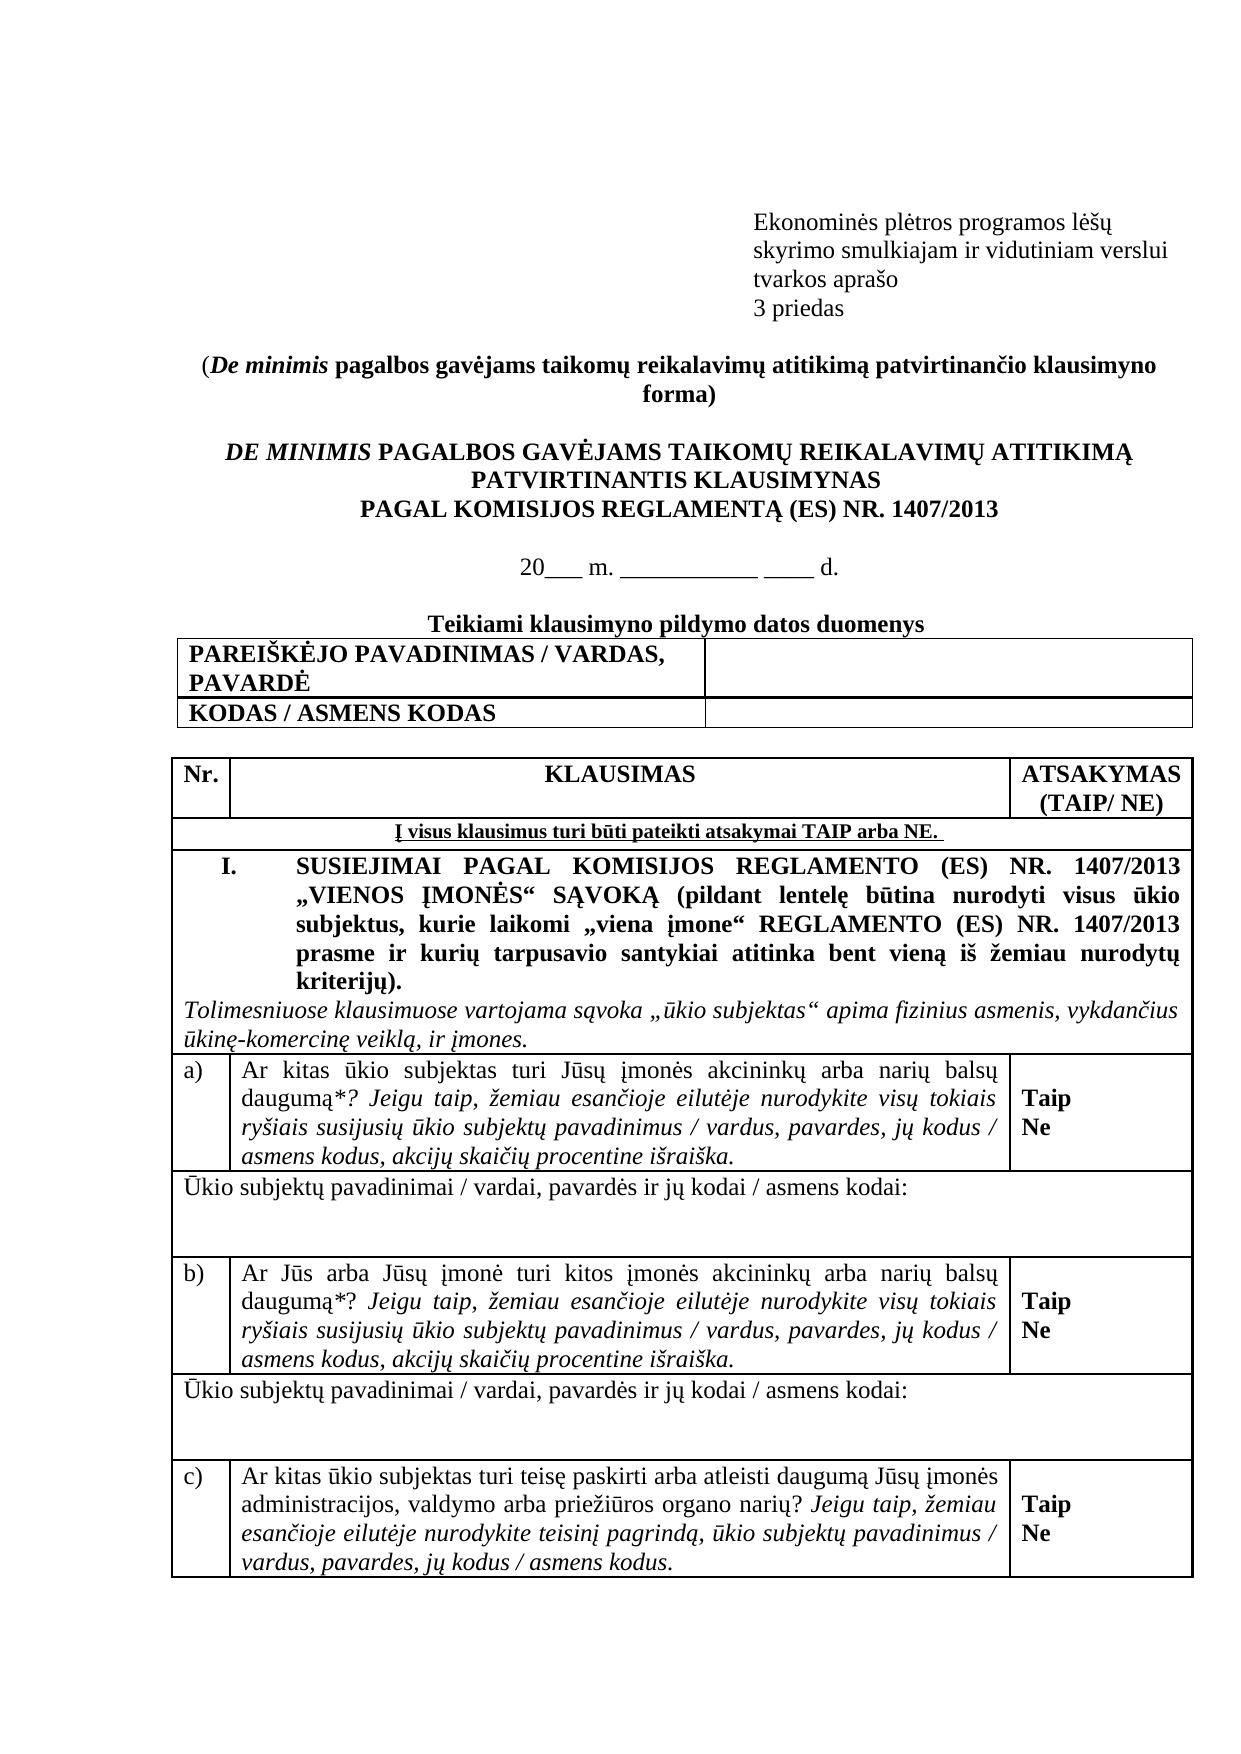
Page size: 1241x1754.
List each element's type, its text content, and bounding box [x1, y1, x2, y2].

table_cell Taip Ne [1011, 1461, 1191, 1576]
table_cell [1194, 1053, 1240, 1170]
table_cell b) [173, 1258, 229, 1373]
table_cell a) [173, 1055, 229, 1170]
text 3 priedas [177, 293, 1181, 322]
table_cell Taip Ne [1011, 1258, 1191, 1373]
text Ekonominės plėtros programos lėšų [177, 207, 1181, 235]
table_cell KODAS / ASMENS KODAS [178, 699, 705, 727]
table_cell Ūkio subjektų pavadinimai / vardai, pavardės ir jų kodai / asmens kodai: [173, 1375, 1191, 1459]
table_cell [1194, 1256, 1240, 1373]
table_header PAREIŠKĖJO PAVADINIMAS / VARDAS, PAVARDĖ [178, 639, 704, 696]
text 20___ m. ___________ ____ d. [177, 552, 1181, 580]
table_cell [1194, 1170, 1240, 1256]
table_cell Ūkio subjektų pavadinimai / vardai, pavardės ir jų kodai / asmens kodai: [173, 1172, 1191, 1256]
text tvarkos aprašo [177, 264, 1181, 293]
table_header Nr. [173, 759, 229, 817]
table_cell I. SUSIEJIMAI PAGAL KOMISIJOS REGLAMENTO (ES) NR. 1407/2013 „VIENOS ĮMONĖS“ SĄVOKĄ (pildant lentelę būtina nurodyti visus ūkio subjektus, kurie laikomi „viena įmone“ REGLAMENTO (ES) NR. 1407/2013 prasme ir kurių tarpusavio santykiai atitinka bent vieną iš žemiau nurodytų kriterijų). Tolimesniuose klausimuose vartojama sąvoka „ūkio subjektas“ apima fizinius asmenis, vykdančius ūkinę-komercinę veiklą, ir įmones. [173, 851, 1191, 1053]
table_cell Taip Ne [1011, 1055, 1191, 1170]
text PAGAL KOMISIJOS REGLAMENTĄ (ES) NR. 1407/2013 [177, 494, 1181, 523]
table_cell Ar kitas ūkio subjektas turi teisę paskirti arba atleisti daugumą Jūsų įmonės administracijos, valdymo arba priežiūros organo narių? Jeigu taip, žemiau esančioje eilutėje nurodykite teisinį pagrindą, ūkio subjektų pavadinimus / vardus, pavardes, jų kodus / asmens kodus. [231, 1461, 1009, 1576]
table_cell [1194, 1459, 1240, 1576]
table_cell c) [173, 1461, 229, 1576]
table_cell Į visus klausimus turi būti pateikti atsakymai TAIP arba NE. [173, 819, 1191, 849]
table_cell [1194, 849, 1240, 1053]
table_cell Ar Jūs arba Jūsų įmonė turi kitos įmonės akcininkų arba narių balsų daugumą*? Jeigu taip, žemiau esančioje eilutėje nurodykite visų tokiais ryšiais susijusių ūkio subjektų pavadinimus / vardus, pavardes, jų kodus / asmens kodus, akcijų skaičių procentine išraiška. [231, 1258, 1009, 1373]
text (De minimis pagalbos gavėjams taikomų reikalavimų atitikimą patvirtinančio klausimyno forma) [177, 350, 1181, 408]
table_header [1194, 757, 1240, 817]
table_header [706, 639, 1192, 696]
text Teikiami klausimyno pildymo datos duomenys [177, 609, 1181, 638]
table_cell [1194, 1373, 1240, 1459]
table_header KLAUSIMAS [231, 759, 1009, 817]
table_header ATSAKYMAS (TAIP/ NE) [1011, 759, 1191, 817]
table_cell [706, 699, 1192, 727]
table_cell [1194, 817, 1240, 849]
text DE MINIMIS PAGALBOS GAVĖJAMS TAIKOMŲ REIKALAVIMŲ ATITIKIMĄ PATVIRTINANTIS KLAUSIMYNAS [177, 437, 1181, 494]
table_cell Ar kitas ūkio subjektas turi Jūsų įmonės akcininkų arba narių balsų daugumą*? Jeigu taip, žemiau esančioje eilutėje nurodykite visų tokiais ryšiais susijusių ūkio subjektų pavadinimus / vardus, pavardes, jų kodus / asmens kodus, akcijų skaičių procentine išraiška. [231, 1055, 1009, 1170]
text skyrimo smulkiajam ir vidutiniam verslui [753, 235, 1181, 264]
